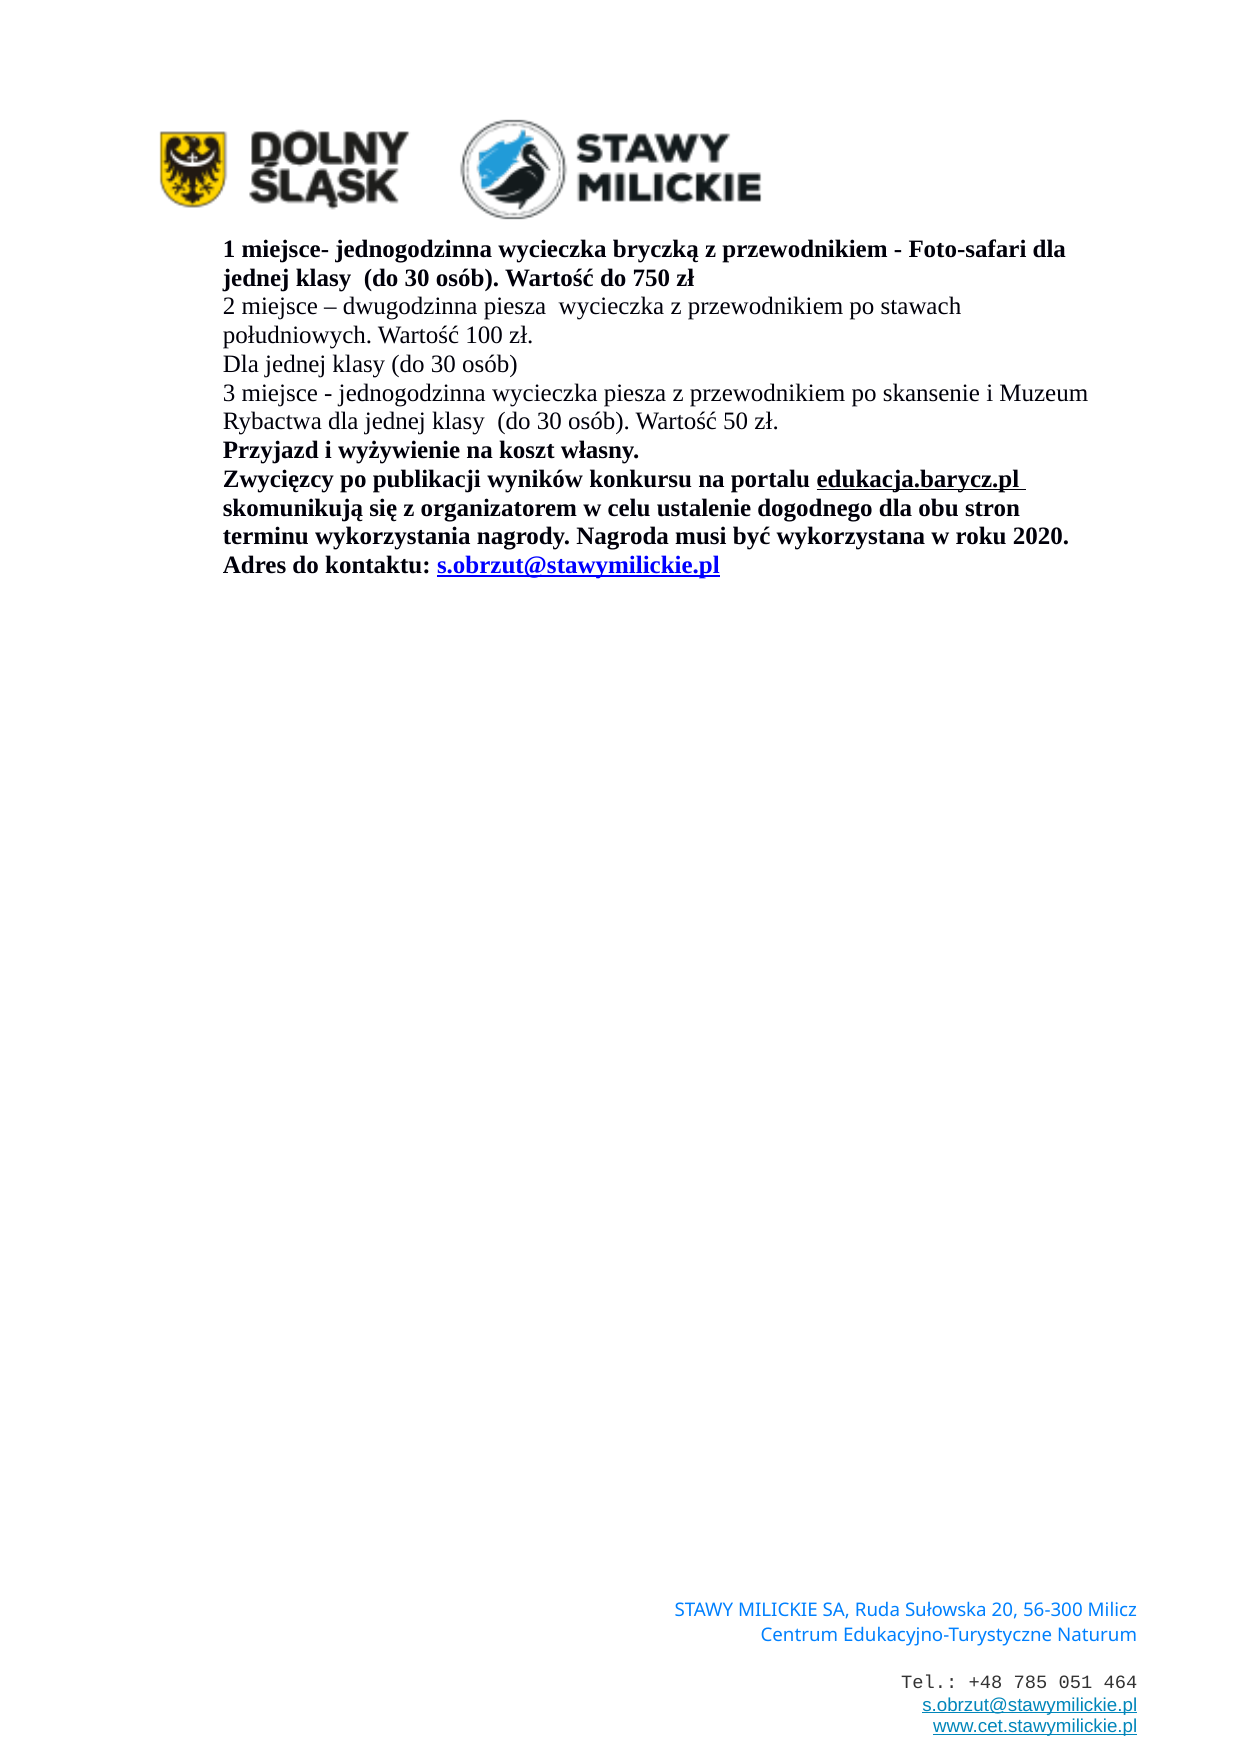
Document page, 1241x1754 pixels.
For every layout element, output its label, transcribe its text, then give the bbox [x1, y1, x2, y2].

text Dla jednej klasy (do 30 osób) [223, 349, 1093, 378]
text Przyjazd i wyżywienie na koszt własny. [223, 435, 1093, 464]
text Adres do kontaktu: s.obrzut@stawymilickie.pl [223, 550, 1093, 579]
text Zwycięzcy po publikacji wyników konkursu na portalu edukacja.barycz.pl skomunikują się z organizatorem w celu ustalenie dogodnego dla obu stron terminu wykorzystania nagrody. Nagroda musi być wykorzystana w roku 2020. [223, 464, 1093, 550]
text 1 miejsce- jednogodzinna wycieczka bryczką z przewodnikiem - Foto-safari dla jednej klasy (do 30 osób). Wartość do 750 zł [223, 234, 1093, 291]
text 2 miejsce – dwugodzinna piesza wycieczka z przewodnikiem po stawach południowych. Wartość 100 zł. [223, 291, 1093, 349]
text 3 miejsce - jednogodzinna wycieczka piesza z przewodnikiem po skansenie i Muzeum Rybactwa dla jednej klasy (do 30 osób). Wartość 50 zł. [223, 378, 1093, 435]
